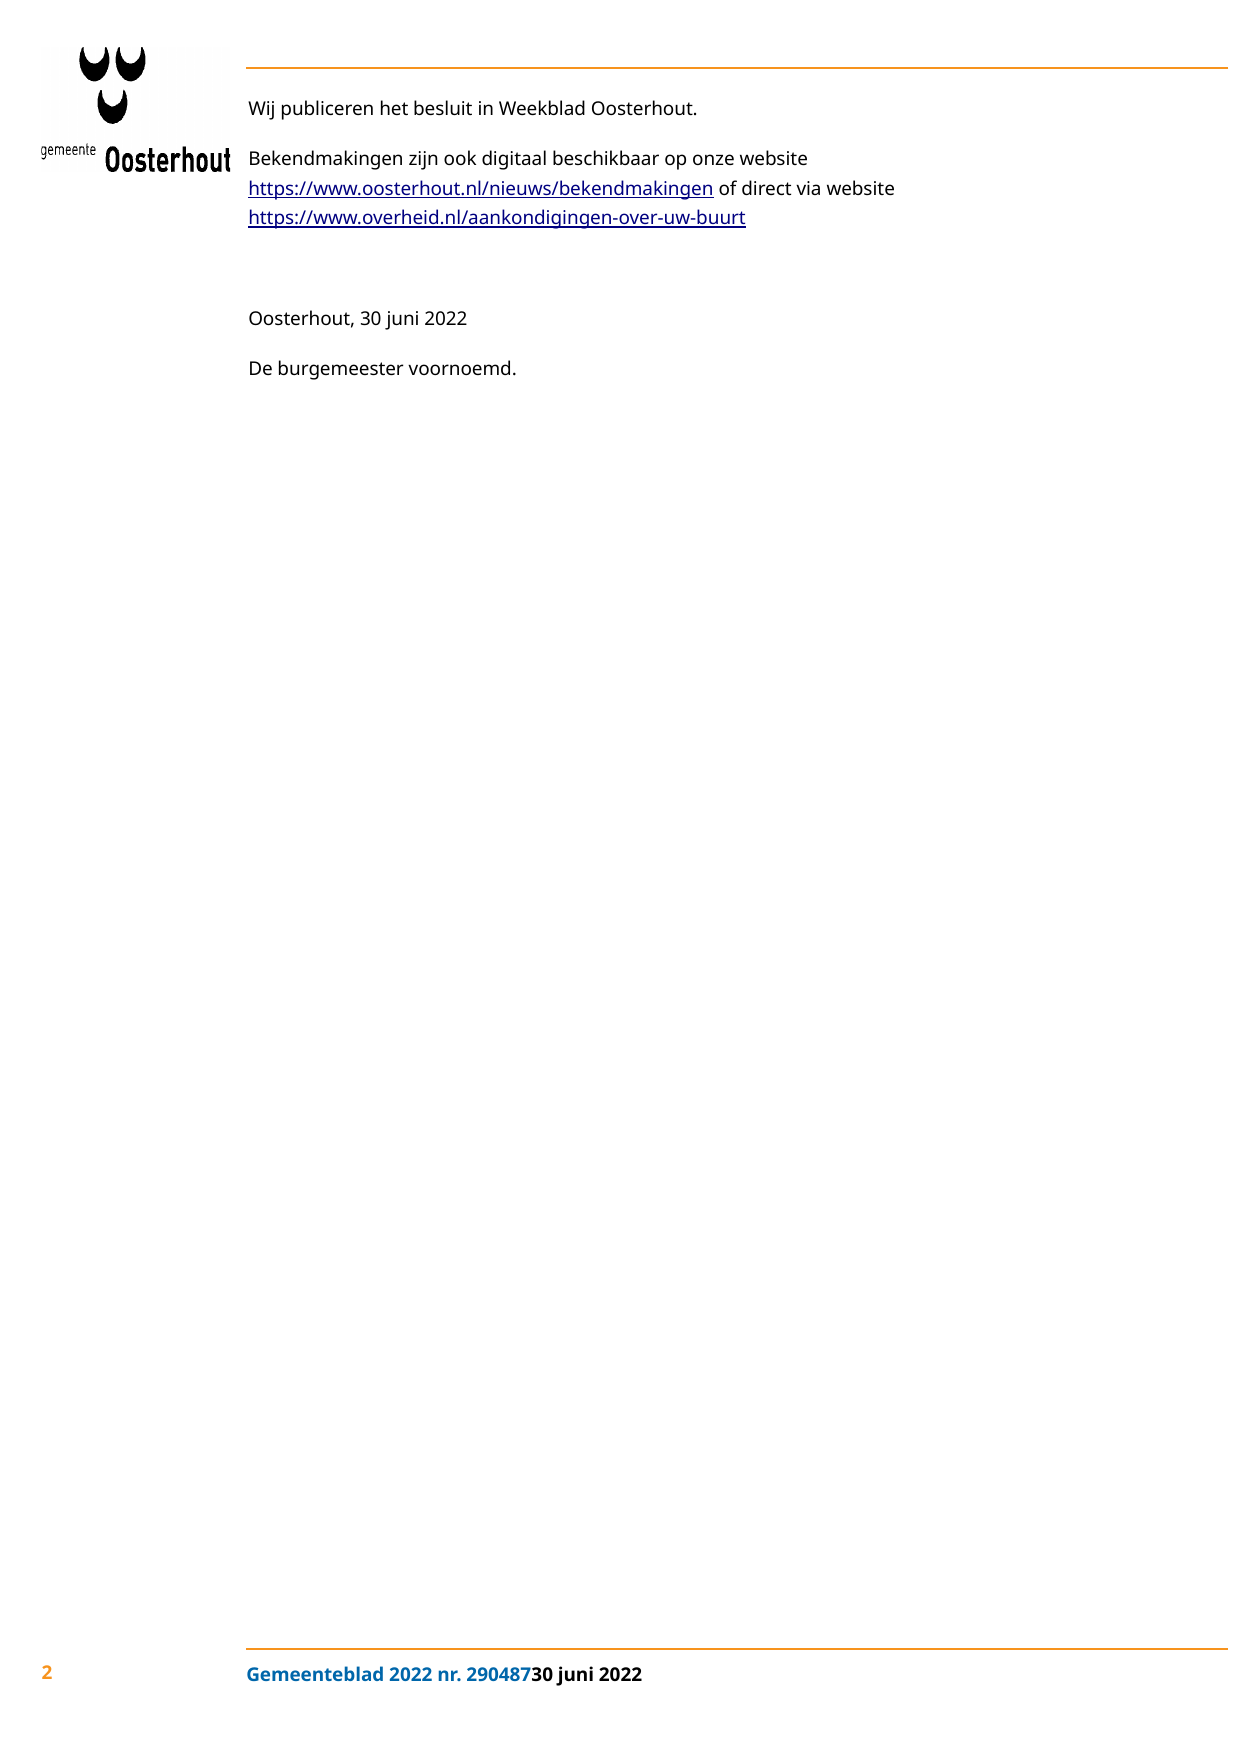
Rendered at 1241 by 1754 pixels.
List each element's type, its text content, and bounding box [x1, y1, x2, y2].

text De burgemeester voornoemd. [248, 356, 1152, 381]
text Oosterhout, 30 juni 2022 [248, 305, 1152, 331]
picture [41, 47, 231, 172]
text Wij publiceren het besluit in Weekblad Oosterhout. [248, 95, 1152, 121]
text Bekendmakingen zijn ook digitaal beschikbaar op onze website https://www.oosterhout.nl/nieuws/bekendmakingen of direct via website https://www.overheid.nl/aankondigingen-over-uw-buurt [248, 145, 1152, 230]
